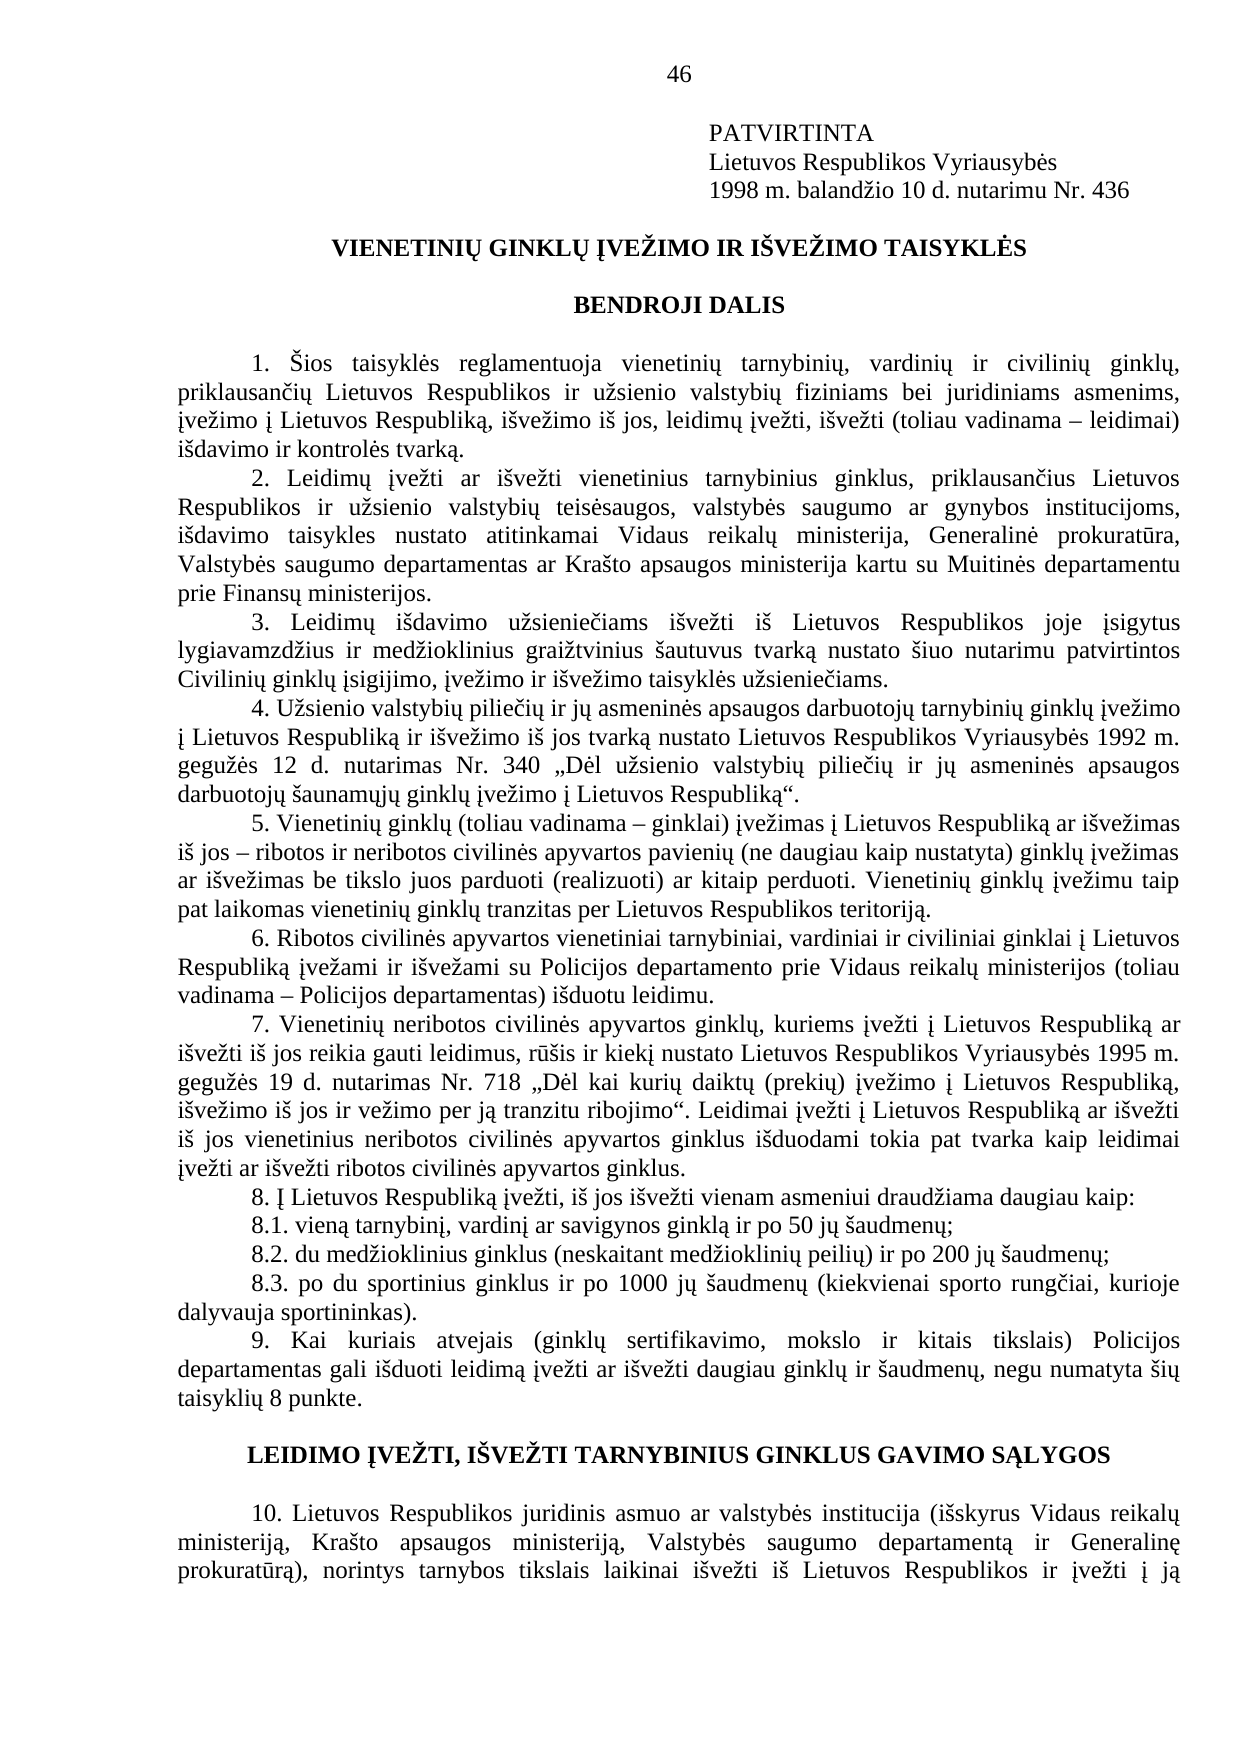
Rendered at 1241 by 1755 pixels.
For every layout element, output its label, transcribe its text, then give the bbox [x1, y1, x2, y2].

text 4. Užsienio valstybių piliečių ir jų asmeninės apsaugos darbuotojų tarnybinių ginklų įvežimo į Lietuvos Respubliką ir išvežimo iš jos tvarką nustato Lietuvos Respublikos Vyriausybės 1992 m. gegužės 12 d. nutarimas Nr. 340 „Dėl užsienio valstybių piliečių ir jų asmeninės apsaugos darbuotojų šaunamųjų ginklų įvežimo į Lietuvos Respubliką“. [177, 693, 1181, 808]
text Lietuvos Respublikos Vyriausybės [177, 147, 1181, 176]
text Bendroji dalis [177, 291, 1181, 319]
text PATVIRTINTA [709, 118, 1181, 147]
text 8.2. du medžioklinius ginklus (neskaitant medžioklinių peilių) ir po 200 jų šaudmenų; [177, 1239, 1181, 1268]
text 1998 m. balandžio 10 d. nutarimu Nr. 436 [177, 176, 1181, 204]
text 8. Į Lietuvos Respubliką įvežti, iš jos išvežti vienam asmeniui draudžiama daugiau kaip: [177, 1182, 1181, 1211]
text 7. Vienetinių neribotos civilinės apyvartos ginklų, kuriems įvežti į Lietuvos Respubliką ar išvežti iš jos reikia gauti leidimus, rūšis ir kiekį nustato Lietuvos Respublikos Vyriausybės 1995 m. gegužės 19 d. nutarimas Nr. 718 „Dėl kai kurių daiktų (prekių) įvežimo į Lietuvos Respubliką, išvežimo iš jos ir vežimo per ją tranzitu ribojimo“. Leidimai įvežti į Lietuvos Respubliką ar išvežti iš jos vienetinius neribotos civilinės apyvartos ginklus išduodami tokia pat tvarka kaip leidimai įvežti ar išvežti ribotos civilinės apyvartos ginklus. [177, 1009, 1181, 1182]
text 9. Kai kuriais atvejais (ginklų sertifikavimo, mokslo ir kitais tikslais) Policijos departamentas gali išduoti leidimą įvežti ar išvežti daugiau ginklų ir šaudmenų, negu numatyta šių taisyklių 8 punkte. [177, 1326, 1181, 1412]
text 5. Vienetinių ginklų (toliau vadinama – ginklai) įvežimas į Lietuvos Respubliką ar išvežimas iš jos – ribotos ir neribotos civilinės apyvartos pavienių (ne daugiau kaip nustatyta) ginklų įvežimas ar išvežimas be tikslo juos parduoti (realizuoti) ar kitaip perduoti. Vienetinių ginklų įvežimu taip pat laikomas vienetinių ginklų tranzitas per Lietuvos Respublikos teritoriją. [177, 808, 1181, 923]
text 8.3. po du sportinius ginklus ir po 1000 jų šaudmenų (kiekvienai sporto rungčiai, kurioje dalyvauja sportininkas). [177, 1268, 1181, 1326]
text 3. Leidimų išdavimo užsieniečiams išvežti iš Lietuvos Respublikos joje įsigytus lygiavamzdžius ir medžioklinius graižtvinius šautuvus tvarką nustato šiuo nutarimu patvirtintos Civilinių ginklų įsigijimo, įvežimo ir išvežimo taisyklės užsieniečiams. [177, 607, 1181, 693]
text Vienetinių ginklų įvežimo ir išvežimo taisyklės [177, 233, 1181, 262]
text Leidimo įvežti, išvežti tarnybinius ginklus gavimo sąlygos [177, 1441, 1181, 1469]
text 2. Leidimų įvežti ar išvežti vienetinius tarnybinius ginklus, priklausančius Lietuvos Respublikos ir užsienio valstybių teisėsaugos, valstybės saugumo ar gynybos institucijoms, išdavimo taisykles nustato atitinkamai Vidaus reikalų ministerija, Generalinė prokuratūra, Valstybės saugumo departamentas ar Krašto apsaugos ministerija kartu su Muitinės departamentu prie Finansų ministerijos. [177, 463, 1181, 607]
text 10. Lietuvos Respublikos juridinis asmuo ar valstybės institucija (išskyrus Vidaus reikalų ministeriją, Krašto apsaugos ministeriją, Valstybės saugumo departamentą ir Generalinę prokuratūrą), norintys tarnybos tikslais laikinai išvežti iš Lietuvos Respublikos ir įvežti į ją [177, 1498, 1181, 1584]
text 8.1. vieną tarnybinį, vardinį ar savigynos ginklą ir po 50 jų šaudmenų; [177, 1211, 1181, 1239]
text 1. Šios taisyklės reglamentuoja vienetinių tarnybinių, vardinių ir civilinių ginklų, priklausančių Lietuvos Respublikos ir užsienio valstybių fiziniams bei juridiniams asmenims, įvežimo į Lietuvos Respubliką, išvežimo iš jos, leidimų įvežti, išvežti (toliau vadinama – leidimai) išdavimo ir kontrolės tvarką. [177, 348, 1181, 463]
text 6. Ribotos civilinės apyvartos vienetiniai tarnybiniai, vardiniai ir civiliniai ginklai į Lietuvos Respubliką įvežami ir išvežami su Policijos departamento prie Vidaus reikalų ministerijos (toliau vadinama – Policijos departamentas) išduotu leidimu. [177, 923, 1181, 1009]
